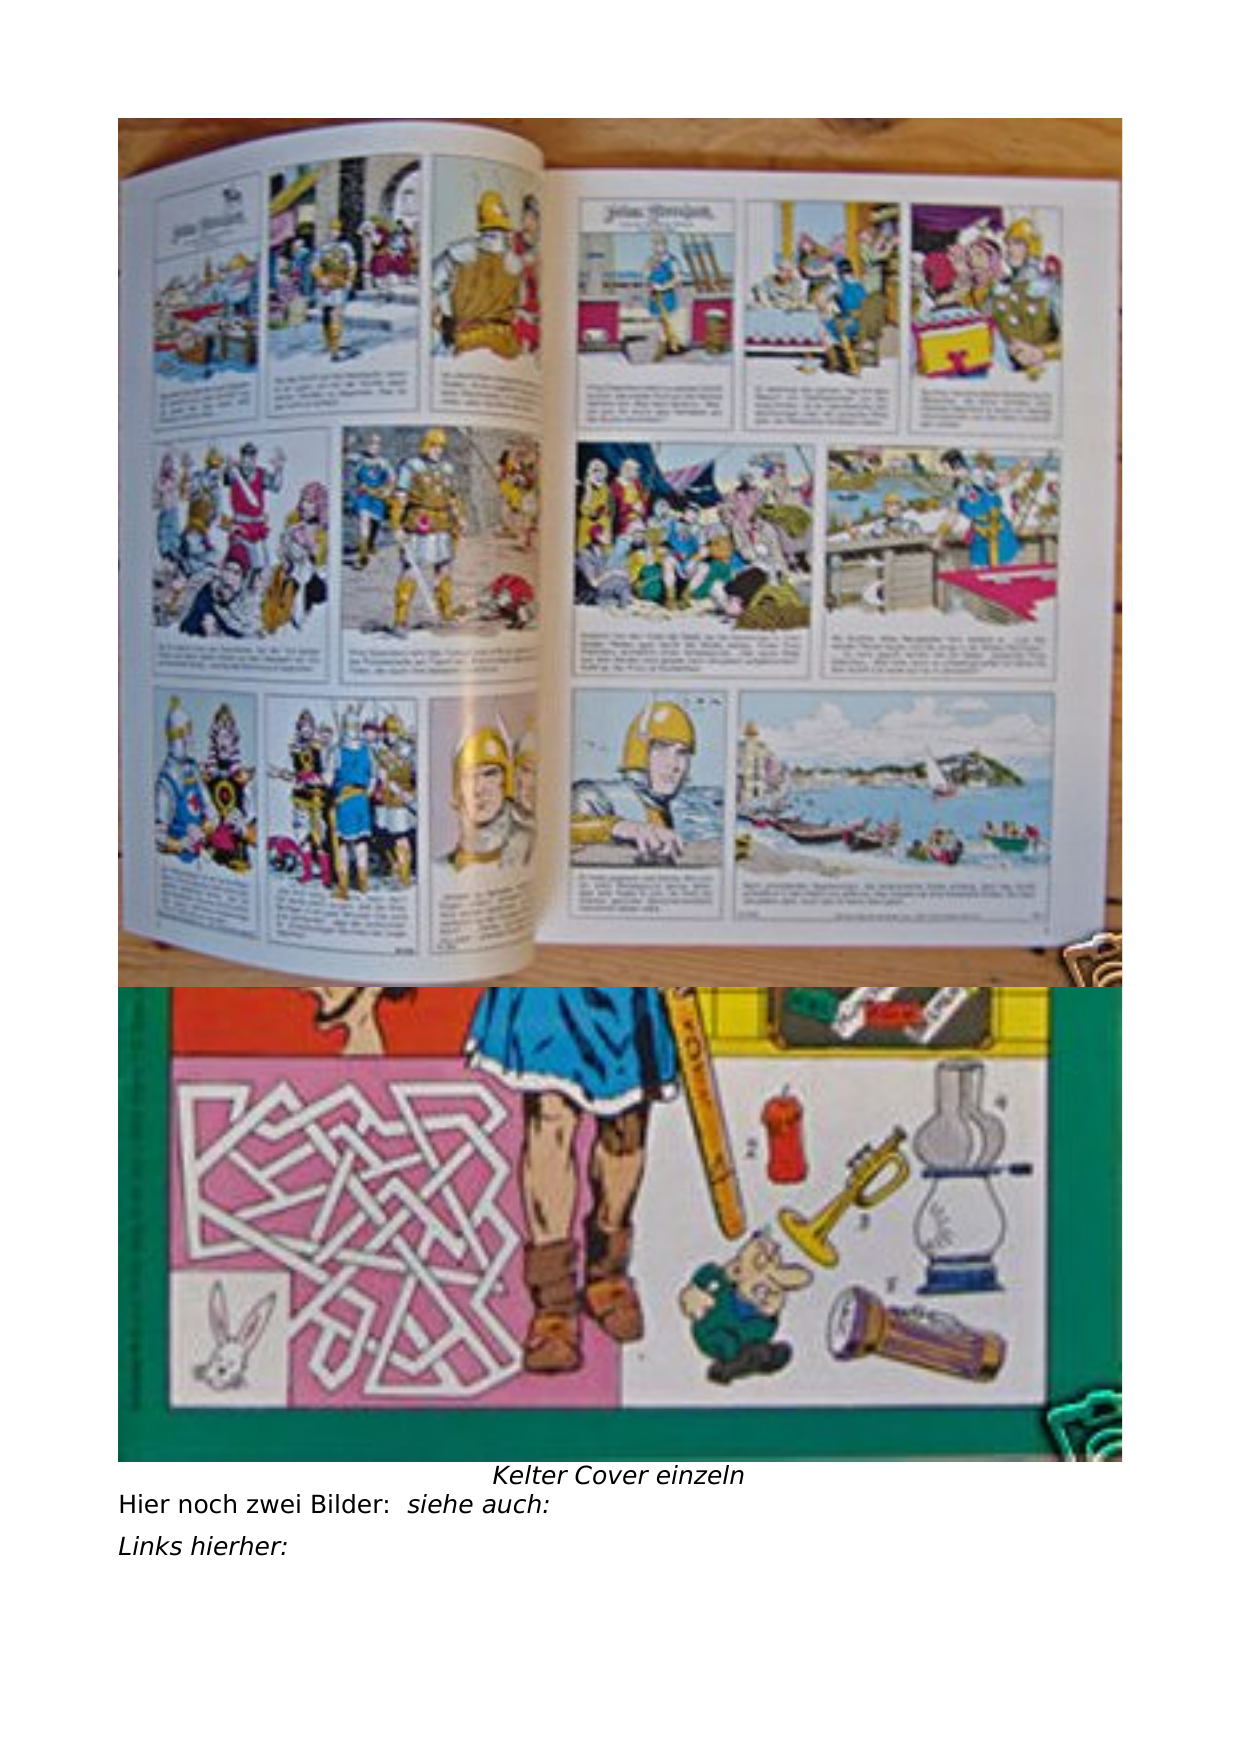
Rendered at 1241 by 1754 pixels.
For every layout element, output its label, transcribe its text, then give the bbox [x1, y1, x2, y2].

text Kelter Cover einzeln [118, 1462, 1122, 1491]
text Hier noch zwei Bilder: siehe auch: [118, 1491, 1122, 1520]
text Links hierher: [118, 1532, 1122, 1561]
picture [118, 118, 1123, 1462]
